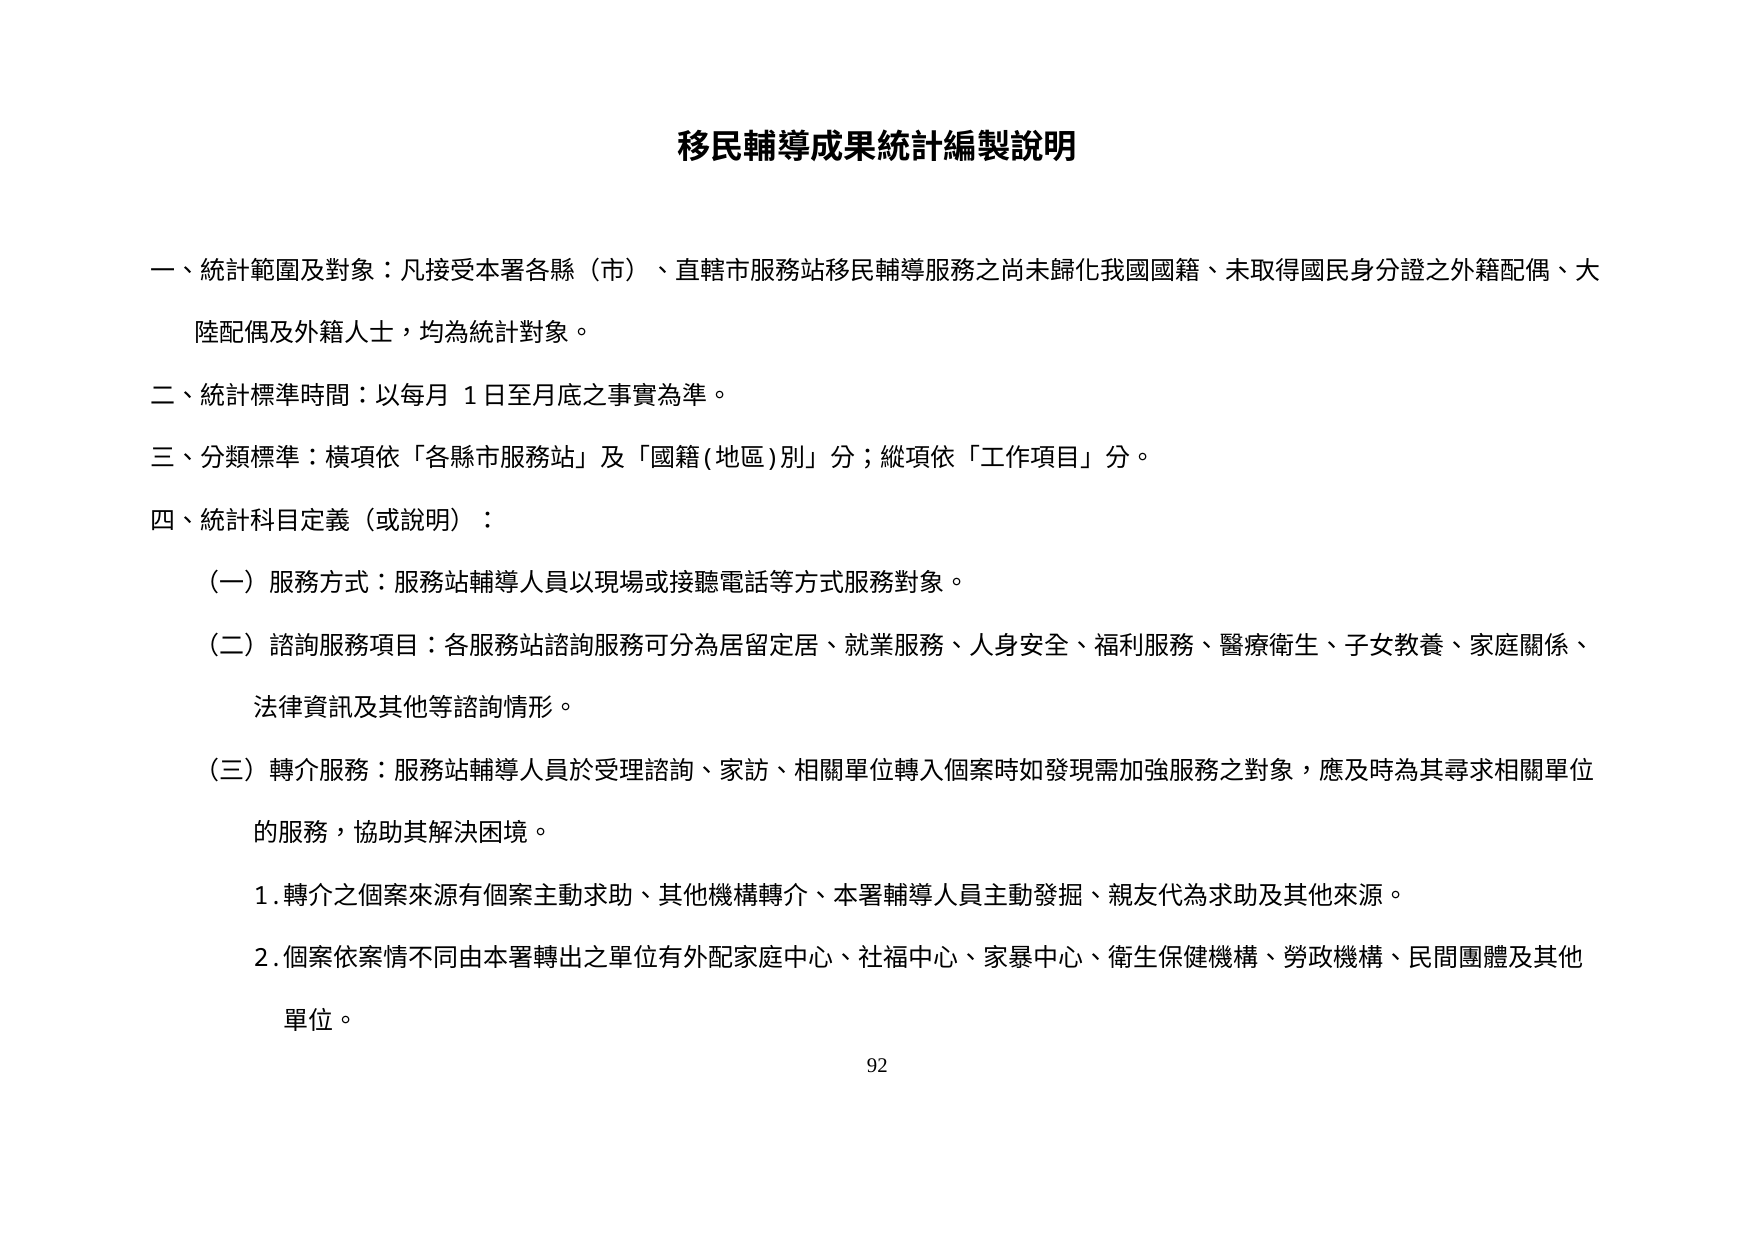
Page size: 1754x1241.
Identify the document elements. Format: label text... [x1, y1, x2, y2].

text 三、分類標準：橫項依「各縣市服務站」及「國籍(地區)別」分；縱項依「工作項目」分。 [150, 414, 1604, 477]
text 一、統計範圍及對象：凡接受本署各縣（市）、直轄市服務站移民輔導服務之尚未歸化我國國籍、未取得國民身分證之外籍配偶、大陸配偶及外籍人士，均為統計對象。 [150, 227, 1604, 352]
text 2.個案依案情不同由本署轉出之單位有外配家庭中心、社福中心、家暴中心、衛生保健機構、勞政機構、民間團體及其他單位。 [253, 914, 1604, 1039]
text 1.轉介之個案來源有個案主動求助、其他機構轉介、本署輔導人員主動發掘、親友代為求助及其他來源。 [200, 852, 1604, 914]
text （一）服務方式：服務站輔導人員以現場或接聽電話等方式服務對象。 [150, 539, 1604, 602]
text （三）轉介服務：服務站輔導人員於受理諮詢、家訪、相關單位轉入個案時如發現需加強服務之對象，應及時為其尋求相關單位的服務，協助其解決困境。 [194, 727, 1604, 852]
text 四、統計科目定義（或說明）： [150, 477, 1604, 539]
text 二、統計標準時間：以每月 1日至月底之事實為準。 [150, 352, 1604, 414]
text （二）諮詢服務項目：各服務站諮詢服務可分為居留定居、就業服務、人身安全、福利服務、醫療衛生、子女教養、家庭關係、法律資訊及其他等諮詢情形。 [194, 602, 1604, 727]
text 移民輔導成果統計編製說明 [150, 102, 1604, 164]
